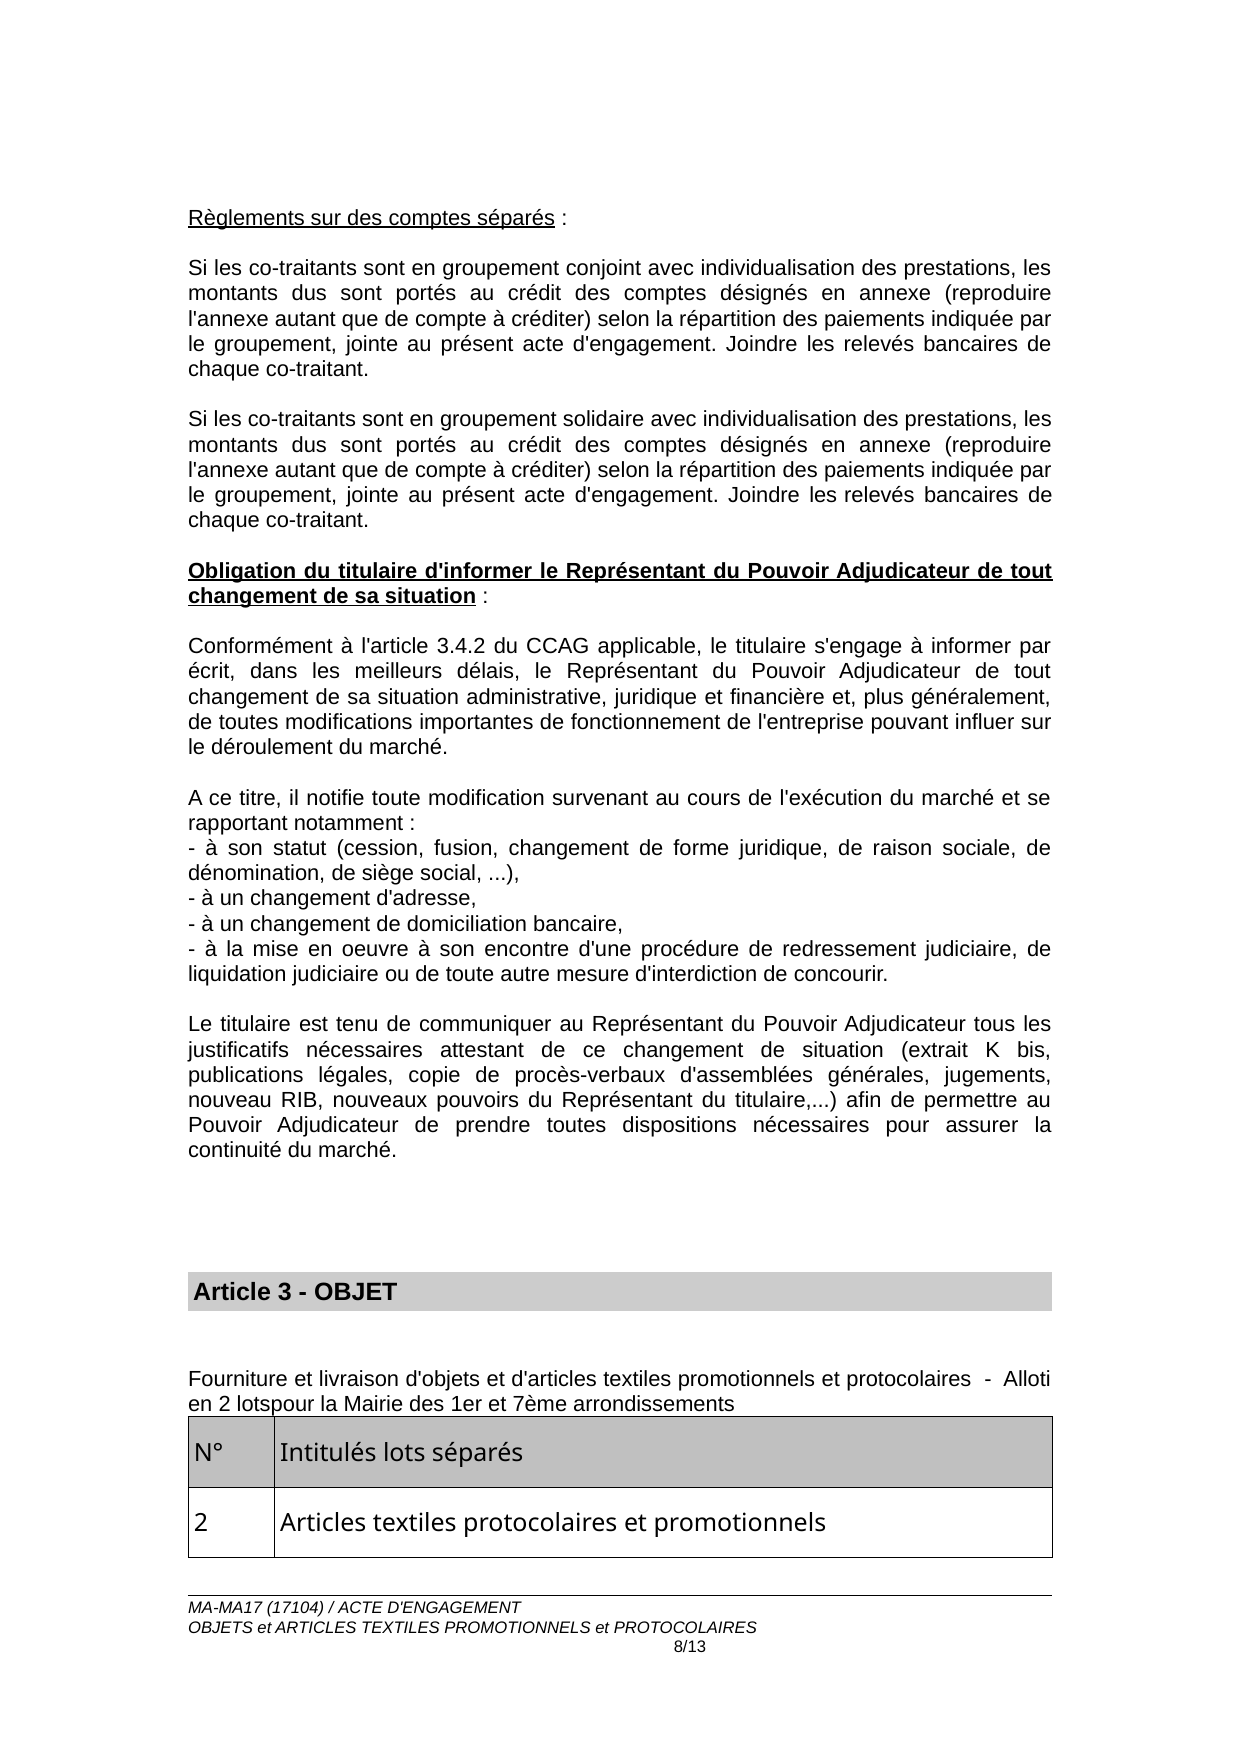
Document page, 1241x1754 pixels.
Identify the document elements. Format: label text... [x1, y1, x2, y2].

table_cell Articles textiles protocolaires et promotionnels [275, 1488, 1052, 1557]
text Obligation du titulaire d'informer le Représentant du Pouvoir Adjudicateur de tout [188, 557, 1052, 579]
text Si les co-traitants sont en groupement conjoint avec individualisation des prestations, les montants dus sont portés au crédit des comptes désignés en annexe (reproduire l'annexe autant que de compte à créditer) selon la répartition des paiements indiquée par le groupement, jointe au présent acte d'engagement. Joindre les relevés bancaires de chaque co-traitant. [188, 255, 1052, 381]
text - à un changement de domiciliation bancaire, [188, 910, 1052, 936]
table_cell 2 [189, 1488, 274, 1557]
text Le titulaire est tenu de communiquer au Représentant du Pouvoir Adjudicateur tous les justificatifs nécessaires attestant de ce changement de situation (extrait K bis, publications légales, copie de procès-verbaux d'assemblées générales, jugements, nouveau RIB, nouveaux pouvoirs du Représentant du titulaire,...) afin de permettre au Pouvoir Adjudicateur de prendre toutes dispositions nécessaires pour assurer la continuité du marché. [188, 1011, 1052, 1162]
text - à son statut (cession, fusion, changement de forme juridique, de raison sociale, de dénomination, de siège social, ...), [188, 835, 1052, 885]
table_header N° [189, 1417, 274, 1487]
text - à la mise en oeuvre à son encontre d'une procédure de redressement judiciaire, de liquidation judiciaire ou de toute autre mesure d'interdiction de concourir. [188, 936, 1052, 986]
table_header Intitulés lots séparés [275, 1417, 1052, 1487]
text Si les co-traitants sont en groupement solidaire avec individualisation des prestations, les montants dus sont portés au crédit des comptes désignés en annexe (reproduire l'annexe autant que de compte à créditer) selon la répartition des paiements indiquée par le groupement, jointe au présent acte d'engagement. Joindre les relevés bancaires de chaque co-traitant. [188, 406, 1052, 532]
text Règlements sur des comptes séparés : [188, 204, 1052, 230]
text - à un changement d'adresse, [188, 885, 1052, 910]
text Fourniture et livraison d'objets et d'articles textiles promotionnels et protocolaires - Alloti en 2 lotspour la Mairie des 1er et 7ème arrondissements [188, 1366, 1052, 1416]
text changement de sa situation : [188, 581, 1052, 608]
text Conformément à l'article 3.4.2 du CCAG applicable, le titulaire s'engage à informer par écrit, dans les meilleurs délais, le Représentant du Pouvoir Adjudicateur de tout changement de sa situation administrative, juridique et financière et, plus généralement, de toutes modifications importantes de fonctionnement de l'entreprise pouvant influer sur le déroulement du marché. [188, 633, 1052, 759]
subtitle OBJET [190, 1274, 1050, 1309]
text A ce titre, il notifie toute modification survenant au cours de l'exécution du marché et se rapportant notamment : [188, 784, 1052, 835]
